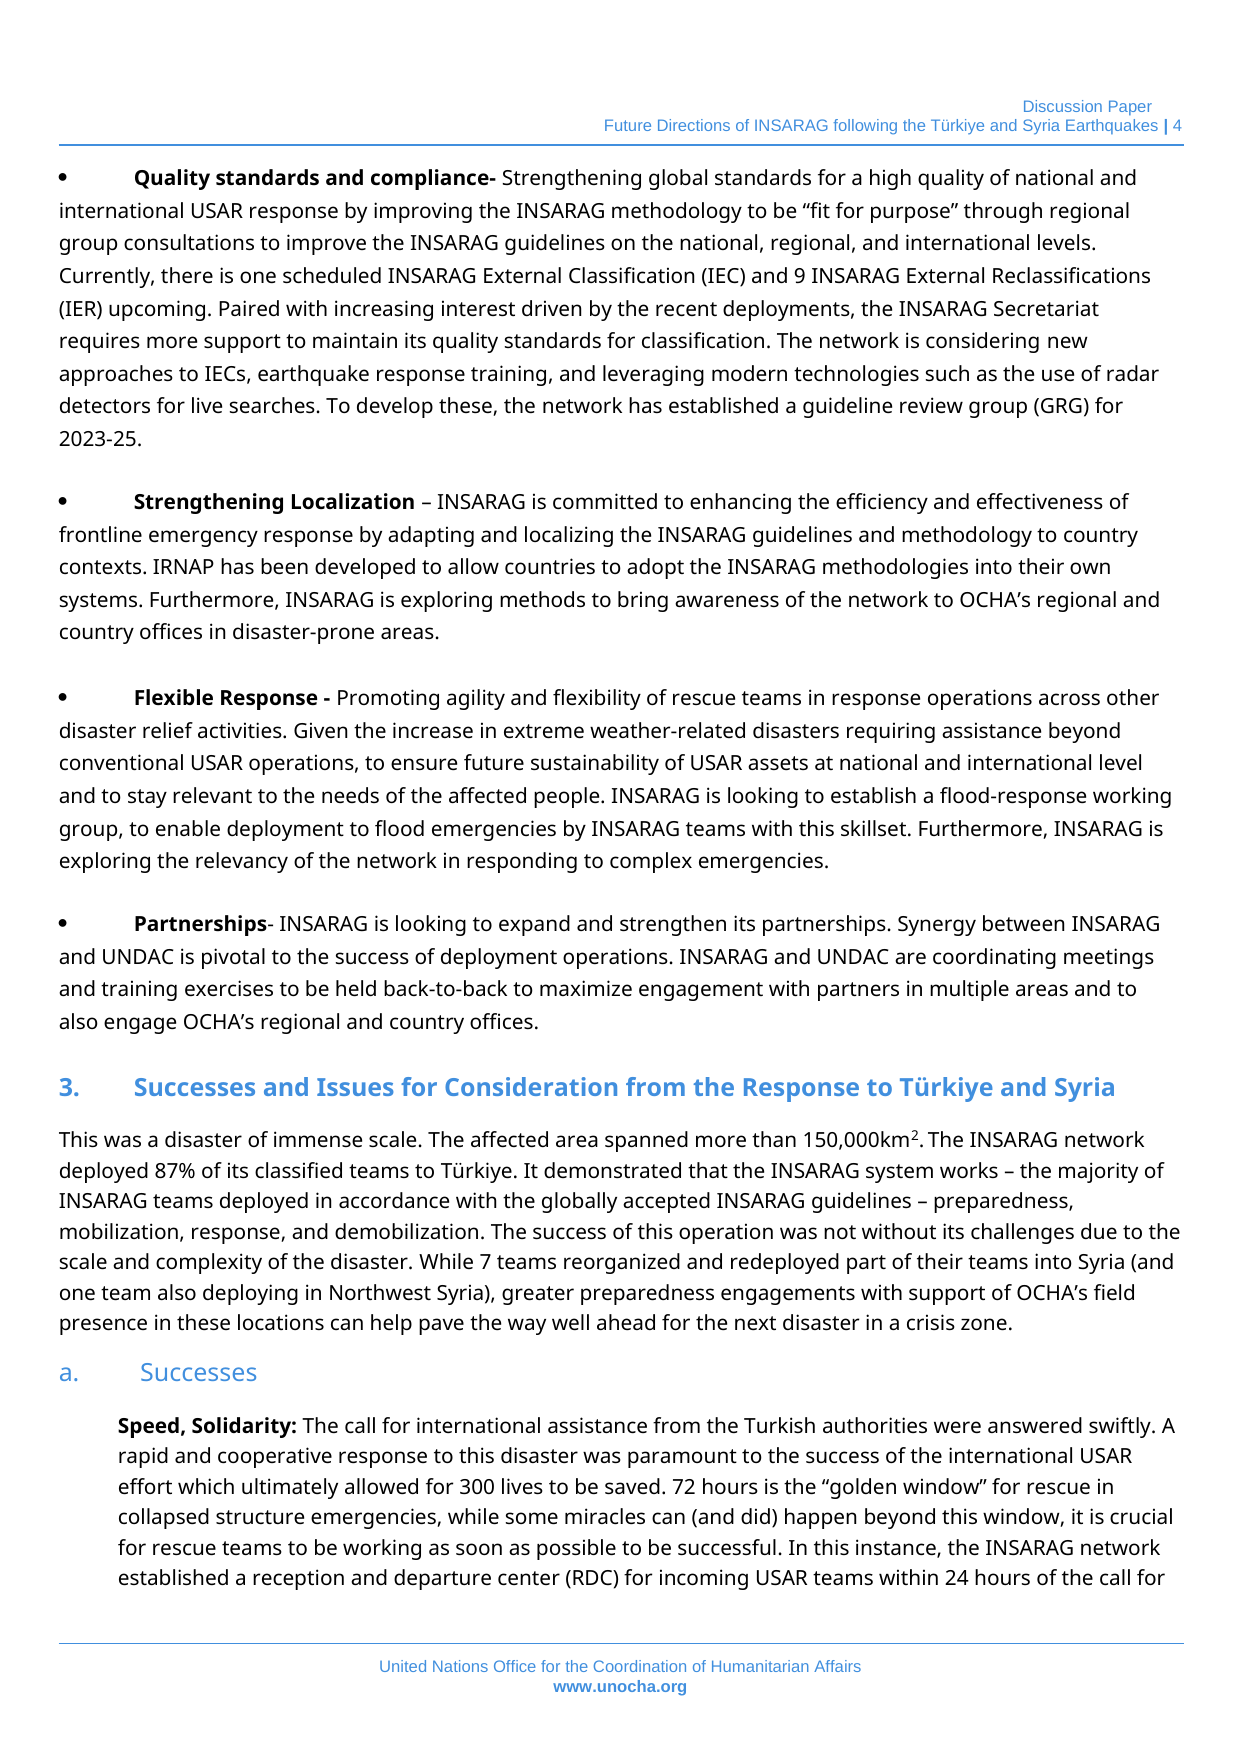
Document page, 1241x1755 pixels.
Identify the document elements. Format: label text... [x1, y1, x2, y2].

text This was a disaster of immense scale. The affected area spanned more than 150,000km2. The INSARAG network deployed 87% of its classified teams to Türkiye. It demonstrated that the INSARAG system works – the majority of INSARAG teams deployed in accordance with the globally accepted INSARAG guidelines – preparedness, mobilization, response, and demobilization. The success of this operation was not without its challenges due to the scale and complexity of the disaster. While 7 teams reorganized and redeployed part of their teams into Syria (and one team also deploying in Northwest Syria), greater preparedness engagements with support of OCHA’s field presence in these locations can help pave the way well ahead for the next disaster in a crisis zone. [58, 1126, 1182, 1336]
list Partnerships- INSARAG is looking to expand and strengthen its partnerships. Synergy between INSARAG and UNDAC is pivotal to the success of deployment operations. INSARAG and UNDAC are coordinating meetings and training exercises to be held back-to-back to maximize engagement with partners in multiple areas and to also engage OCHA’s regional and country offices. [58, 909, 1181, 1036]
list Flexible Response - Promoting agility and flexibility of rescue teams in response operations across other disaster relief activities. Given the increase in extreme weather-related disasters requiring assistance beyond conventional USAR operations, to ensure future sustainability of USAR assets at national and international level and to stay relevant to the needs of the affected people. INSARAG is looking to establish a flood-response working group, to enable deployment to flood emergencies by INSARAG teams with this skillset. Furthermore, INSARAG is exploring the relevancy of the network in responding to complex emergencies. [58, 681, 1181, 875]
list Strengthening Localization – INSARAG is committed to enhancing the efficiency and effectiveness of frontline emergency response by adapting and localizing the INSARAG guidelines and methodology to country contexts. IRNAP has been developed to allow countries to adopt the INSARAG methodologies into their own systems. Furthermore, INSARAG is exploring methods to bring awareness of the network to OCHA’s regional and country offices in disaster-prone areas. [58, 487, 1181, 646]
text Speed, Solidarity: The call for international assistance from the Turkish authorities were answered swiftly. A rapid and cooperative response to this disaster was paramount to the success of the international USAR effort which ultimately allowed for 300 lives to be saved. 72 hours is the “golden window” for rescue in collapsed structure emergencies, while some miracles can (and did) happen beyond this window, it is crucial for rescue teams to be working as soon as possible to be successful. In this instance, the INSARAG network established a reception and departure center (RDC) for incoming USAR teams within 24 hours of the call for [118, 1411, 1182, 1591]
list Successes and Issues for Consideration from the Response to Türkiye and Syria [58, 1070, 1181, 1104]
list Quality standards and compliance- Strengthening global standards for a high quality of national and international USAR response by improving the INSARAG methodology to be “fit for purpose” through regional group consultations to improve the INSARAG guidelines on the national, regional, and international levels. Currently, there is one scheduled INSARAG External Classification (IEC) and 9 INSARAG External Reclassifications (IER) upcoming. Paired with increasing interest driven by the recent deployments, the INSARAG Secretariat requires more support to maintain its quality standards for classification. The network is considering new approaches to IECs, earthquake response training, and leveraging modern technologies such as the use of radar detectors for live searches. To develop these, the network has established a guideline review group (GRG) for 2023-25. [58, 163, 1181, 452]
list Successes [58, 1355, 1181, 1389]
